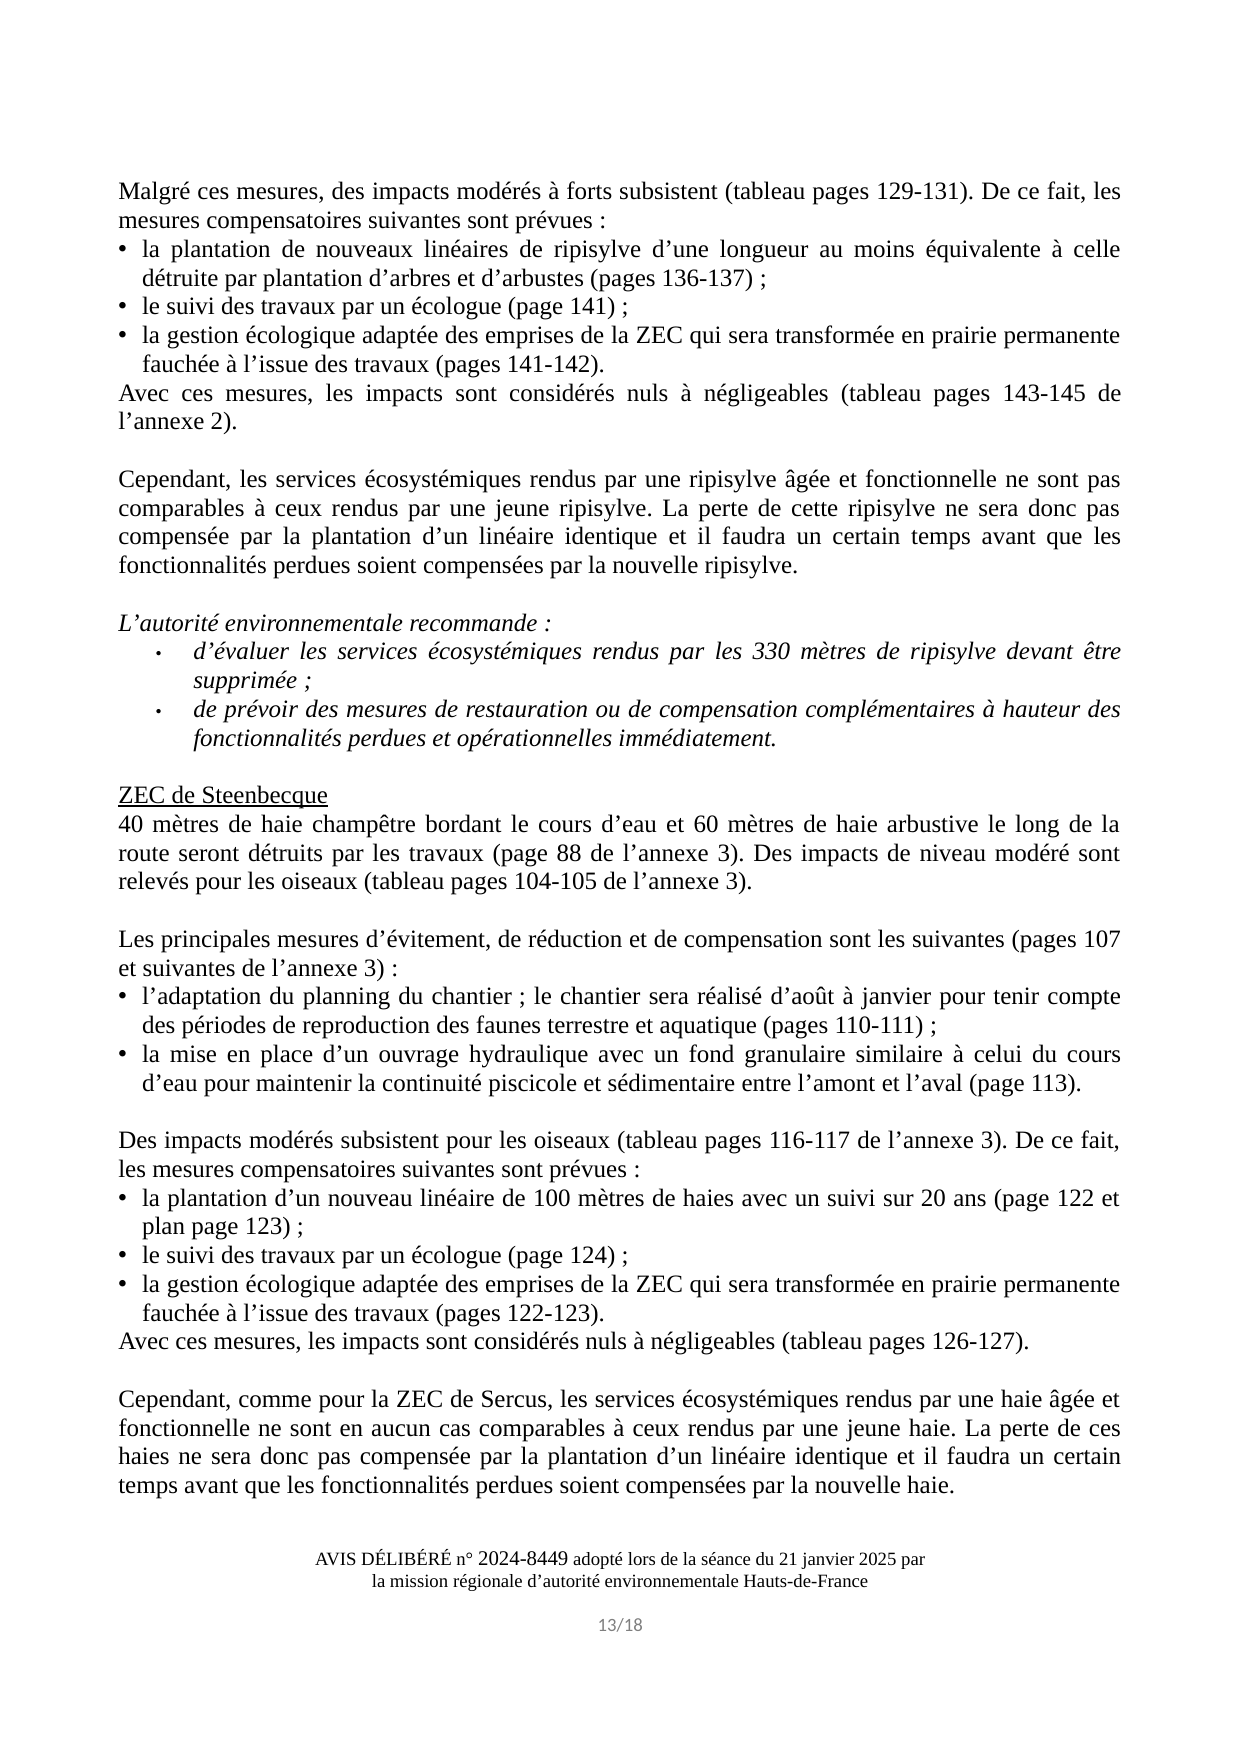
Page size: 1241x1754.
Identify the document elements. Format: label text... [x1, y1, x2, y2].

list la plantation de nouveaux linéaires de ripisylve d’une longueur au moins équivalente à celle détruite par plantation d’arbres et d’arbustes (pages 136-137) ; [118, 234, 1122, 291]
list de prévoir des mesures de restauration ou de compensation complémentaires à hauteur des fonctionnalités perdues et opérationnelles immédiatement. [156, 694, 1122, 751]
text Avec ces mesures, les impacts sont considérés nuls à négligeables (tableau pages 143-145 de l’annexe 2). [118, 378, 1122, 435]
list l’adaptation du planning du chantier ; le chantier sera réalisé d’août à janvier pour tenir compte des périodes de reproduction des faunes terrestre et aquatique (pages 110-111) ; [118, 981, 1122, 1039]
list le suivi des travaux par un écologue (page 124) ; [118, 1240, 1122, 1269]
text Malgré ces mesures, des impacts modérés à forts subsistent (tableau pages 129-131). De ce fait, les mesures compensatoires suivantes sont prévues : [118, 176, 1122, 234]
list la mise en place d’un ouvrage hydraulique avec un fond granulaire similaire à celui du cours d’eau pour maintenir la continuité piscicole et sédimentaire entre l’amont et l’aval (page 113). [118, 1039, 1122, 1096]
text Des impacts modérés subsistent pour les oiseaux (tableau pages 116-117 de l’annexe 3). De ce fait, les mesures compensatoires suivantes sont prévues : [118, 1125, 1122, 1183]
list le suivi des travaux par un écologue (page 141) ; [118, 291, 1122, 320]
list la gestion écologique adaptée des emprises de la ZEC qui sera transformée en prairie permanente fauchée à l’issue des travaux (pages 141-142). [118, 320, 1122, 378]
text Cependant, les services écosystémiques rendus par une ripisylve âgée et fonctionnelle ne sont pas comparables à ceux rendus par une jeune ripisylve. La perte de cette ripisylve ne sera donc pas compensée par la plantation d’un linéaire identique et il faudra un certain temps avant que les fonctionnalités perdues soient compensées par la nouvelle ripisylve. [118, 464, 1122, 579]
list d’évaluer les services écosystémiques rendus par les 330 mètres de ripisylve devant être supprimée ; [156, 636, 1122, 694]
list la gestion écologique adaptée des emprises de la ZEC qui sera transformée en prairie permanente fauchée à l’issue des travaux (pages 122-123). [118, 1269, 1122, 1326]
text Avec ces mesures, les impacts sont considérés nuls à négligeables (tableau pages 126-127). [118, 1326, 1122, 1355]
list la plantation d’un nouveau linéaire de 100 mètres de haies avec un suivi sur 20 ans (page 122 et plan page 123) ; [118, 1183, 1122, 1240]
text ZEC de Steenbecque [118, 780, 1122, 809]
text 40 mètres de haie champêtre bordant le cours d’eau et 60 mètres de haie arbustive le long de la route seront détruits par les travaux (page 88 de l’annexe 3). Des impacts de niveau modéré sont relevés pour les oiseaux (tableau pages 104-105 de l’annexe 3). [118, 809, 1122, 895]
text Cependant, comme pour la ZEC de Sercus, les services écosystémiques rendus par une haie âgée et fonctionnelle ne sont en aucun cas comparables à ceux rendus par une jeune haie. La perte de ces haies ne sera donc pas compensée par la plantation d’un linéaire identique et il faudra un certain temps avant que les fonctionnalités perdues soient compensées par la nouvelle haie. [118, 1384, 1122, 1499]
text Les principales mesures d’évitement, de réduction et de compensation sont les suivantes (pages 107 et suivantes de l’annexe 3) : [118, 924, 1122, 981]
text L’autorité environnementale recommande : [118, 608, 1122, 636]
